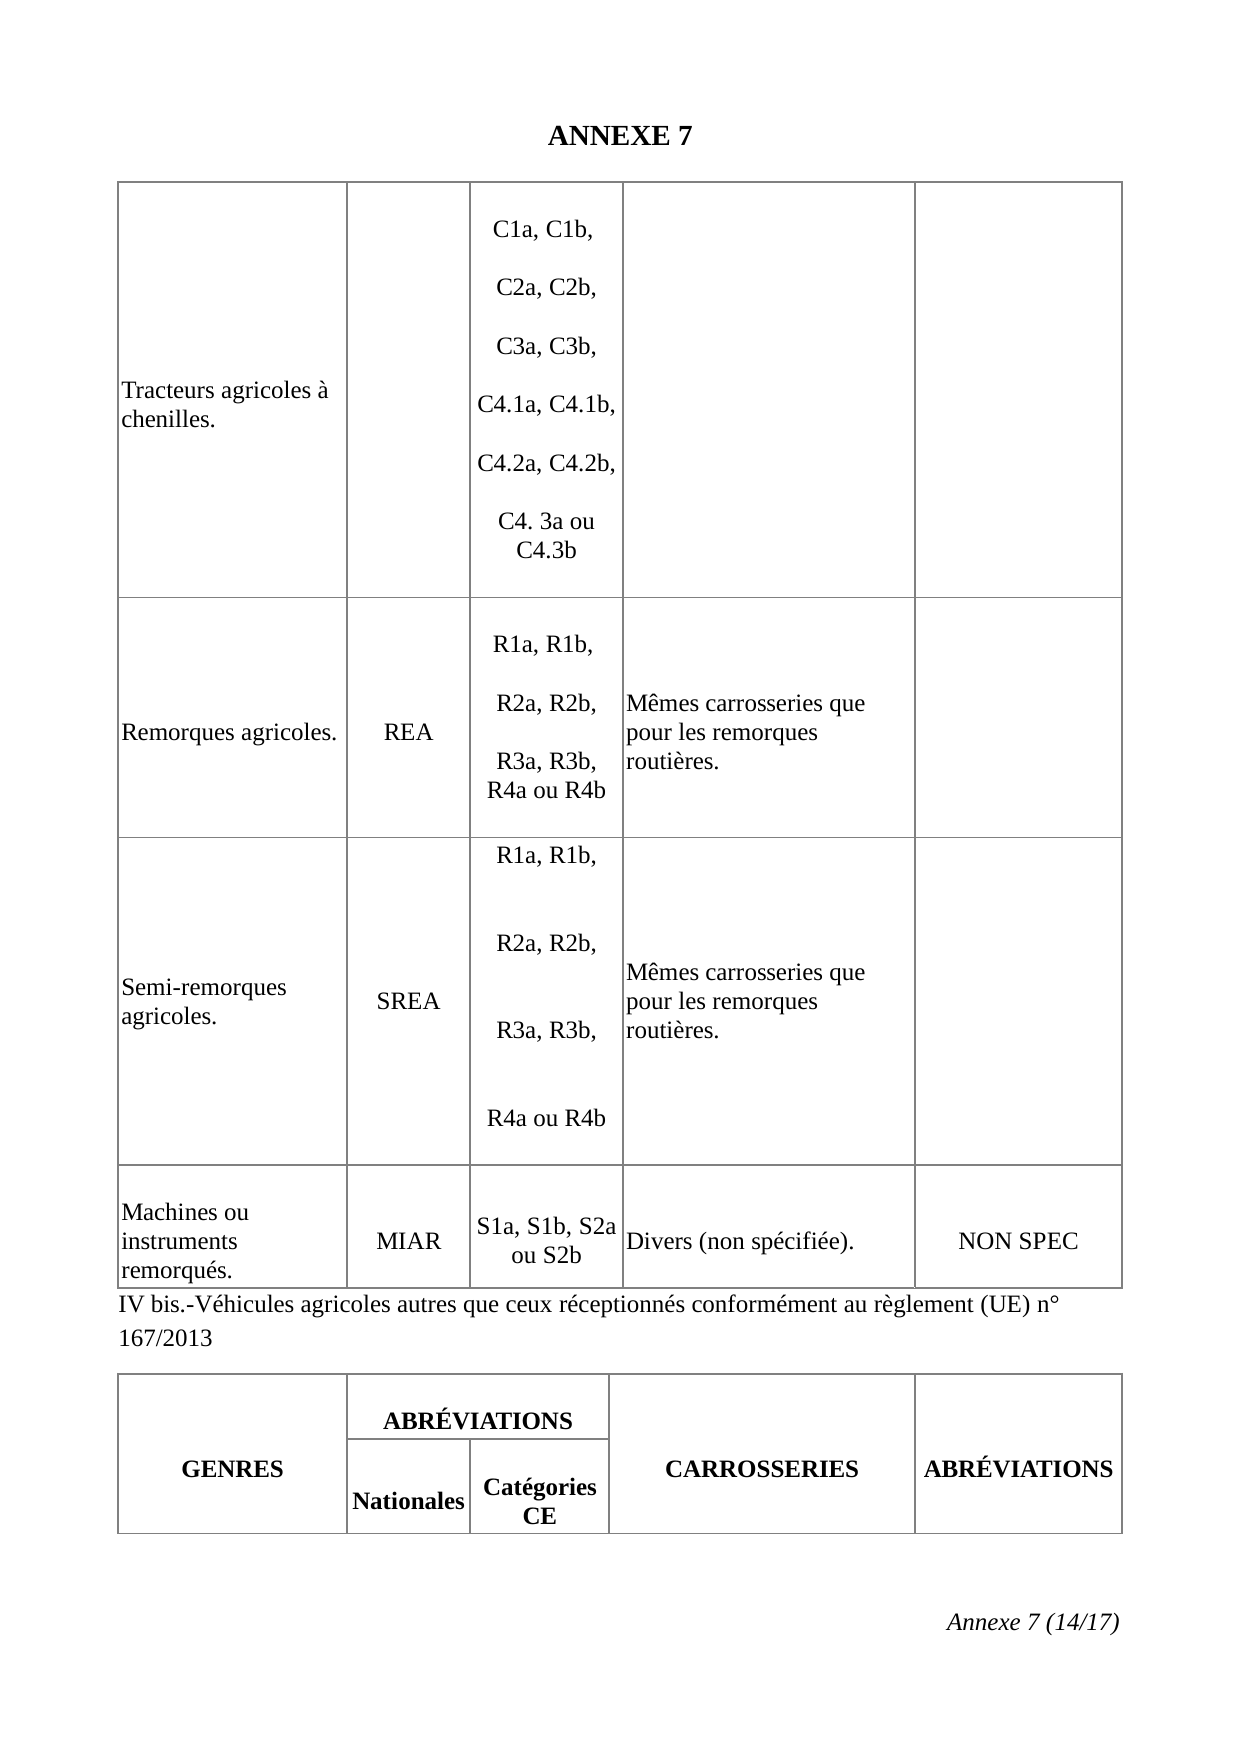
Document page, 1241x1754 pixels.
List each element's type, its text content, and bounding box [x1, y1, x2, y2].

table_header ABRÉVIATIONS [916, 1375, 1121, 1533]
table_cell SREA [348, 838, 469, 1164]
table_cell R1a, R1b, R2a, R2b, R3a, R3b, R4a ou R4b [471, 838, 622, 1164]
table_cell Divers (non spécifiée). [624, 1166, 914, 1287]
text IV bis.-Véhicules agricoles autres que ceux réceptionnés conformément au règlement (UE) n° 167/2013 [118, 1289, 1122, 1352]
table_cell [916, 838, 1121, 1164]
table_cell [348, 183, 469, 597]
table_cell NON SPEC [916, 1166, 1121, 1287]
table_cell Nationales [348, 1440, 469, 1533]
table_cell Remorques agricoles. [119, 598, 346, 837]
table_cell Machines ou instruments remorqués. [119, 1166, 346, 1287]
table_cell Tracteurs agricoles à chenilles. [119, 183, 346, 597]
table_cell S1a, S1b, S2a ou S2b [471, 1166, 622, 1287]
table_cell Mêmes carrosseries que pour les remorques routières. [624, 838, 914, 1164]
table_cell [916, 183, 1121, 597]
table_cell C1a, C1b, C2a, C2b, C3a, C3b, C4.1a, C4.1b, C4.2a, C4.2b, C4. 3a ou C4.3b [471, 183, 622, 597]
table_cell MIAR [348, 1166, 469, 1287]
table_cell [624, 183, 914, 597]
table_header CARROSSERIES [610, 1375, 914, 1533]
table_cell Semi-remorques agricoles. [119, 838, 346, 1164]
table_cell Catégories CE [471, 1440, 608, 1533]
table_cell [916, 598, 1121, 837]
table_header ABRÉVIATIONS [348, 1375, 608, 1438]
table_cell REA [348, 598, 469, 837]
table_cell Mêmes carrosseries que pour les remorques routières. [624, 598, 914, 837]
table_cell R1a, R1b, R2a, R2b, R3a, R3b, R4a ou R4b [471, 598, 622, 837]
table_header GENRES [119, 1375, 346, 1533]
